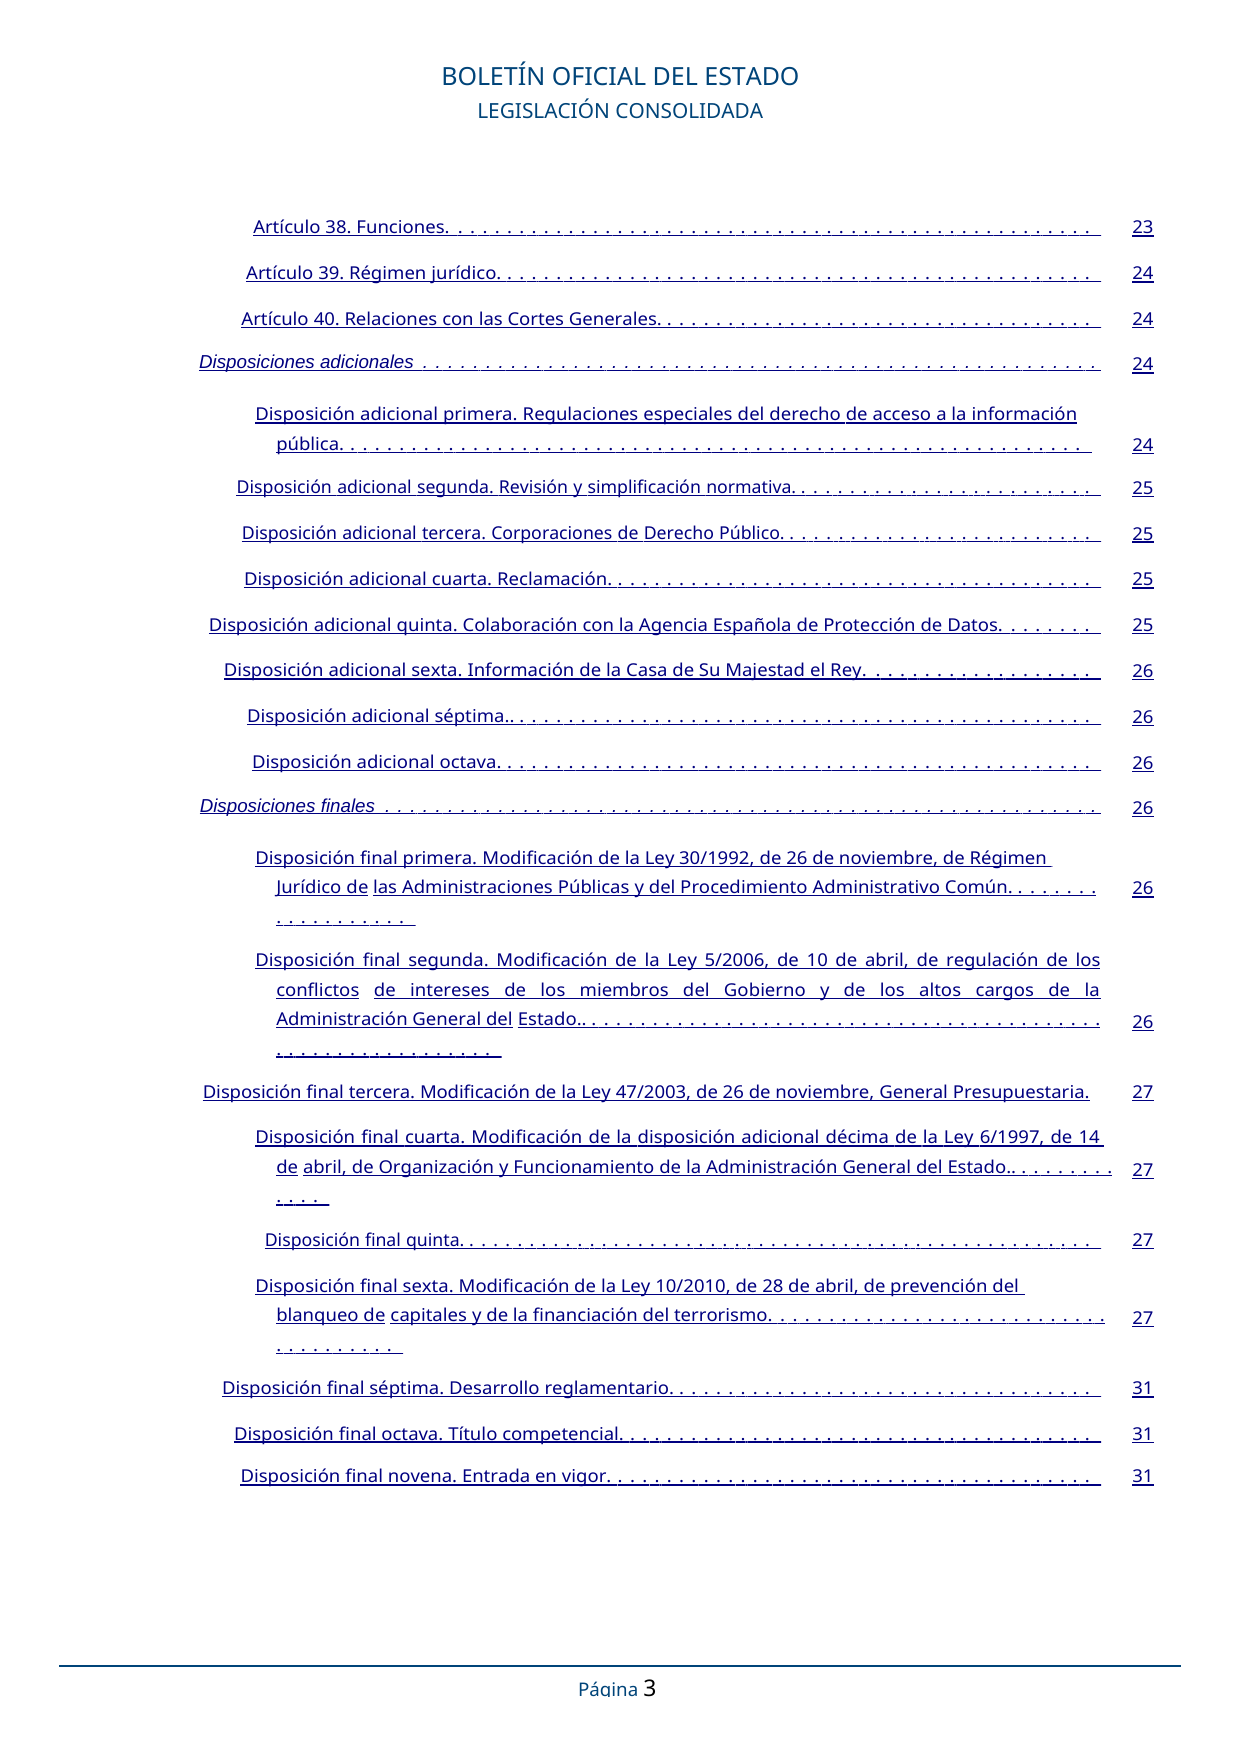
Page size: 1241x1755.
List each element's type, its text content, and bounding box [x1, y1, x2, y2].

table_cell 27 [1116, 1112, 1173, 1214]
table_header 23 [1116, 212, 1173, 247]
table_cell 26 [1116, 934, 1173, 1066]
table_cell Disposición adicional sexta. Información de la Casa de Su Majestad el Rey. . . . . . . . . . . . . . . . . . . [187, 645, 1116, 690]
table_cell Disposición final sexta. Modificación de la Ley 10/2010, de 28 de abril, de prevención del blanqueo de capitales y de la financiación del terrorismo. . . . . . . . . . . . . . . . . . . . . . . . . . . . . . . . . . . . . . [187, 1260, 1116, 1362]
table_cell 27 [1116, 1214, 1173, 1260]
table_cell 26 [1116, 736, 1173, 782]
table_cell Disposición final quinta. . . . . . . . . . . . . . . . . . . . . . . . . . . . . . . . . . . . . . . . . . . . . . . . . . . . . [187, 1214, 1116, 1260]
table_cell Disposición final primera. Modificación de la Ley 30/1992, de 26 de noviembre, de Régimen Jurídico de las Administraciones Públicas y del Procedimiento Administrativo Común. . . . . . . . . . . . . . . . . . . [187, 830, 1116, 934]
table_cell Disposición adicional tercera. Corporaciones de Derecho Público. . . . . . . . . . . . . . . . . . . . . . . . . . [187, 507, 1116, 553]
table_cell 25 [1116, 507, 1173, 553]
table_cell 26 [1116, 645, 1173, 690]
table_cell 26 [1116, 830, 1173, 934]
table_cell 26 [1116, 782, 1173, 830]
table_cell 31 [1116, 1362, 1173, 1408]
table_cell Disposiciones finales . . . . . . . . . . . . . . . . . . . . . . . . . . . . . . . . . . . . . . . . . . . . . . . . . . . . . . . . . [187, 782, 1116, 830]
table_cell Disposición adicional segunda. Revisión y simplificación normativa. . . . . . . . . . . . . . . . . . . . . . . . . [187, 461, 1116, 507]
table_cell 31 [1116, 1408, 1173, 1453]
table_cell Disposición final novena. Entrada en vigor. . . . . . . . . . . . . . . . . . . . . . . . . . . . . . . . . . . . . . . . [187, 1454, 1116, 1489]
table_cell Disposición adicional séptima.. . . . . . . . . . . . . . . . . . . . . . . . . . . . . . . . . . . . . . . . . . . . . . . . [187, 690, 1116, 736]
table_cell 24 [1116, 293, 1173, 338]
table_cell Disposición final octava. Título competencial. . . . . . . . . . . . . . . . . . . . . . . . . . . . . . . . . . . . . . . [187, 1408, 1116, 1453]
table_cell 25 [1116, 553, 1173, 599]
table_cell Artículo 39. Régimen jurídico. . . . . . . . . . . . . . . . . . . . . . . . . . . . . . . . . . . . . . . . . . . . . . . . . [187, 247, 1116, 293]
table_cell 24 [1116, 338, 1173, 386]
table_cell Artículo 40. Relaciones con las Cortes Generales. . . . . . . . . . . . . . . . . . . . . . . . . . . . . . . . . . . . [187, 293, 1116, 338]
table_cell 27 [1116, 1066, 1173, 1112]
table_cell 27 [1116, 1260, 1173, 1362]
table_cell Disposición adicional cuarta. Reclamación. . . . . . . . . . . . . . . . . . . . . . . . . . . . . . . . . . . . . . . . [187, 553, 1116, 599]
table_cell Disposición final cuarta. Modificación de la disposición adicional décima de la Ley 6/1997, de 14 de abril, de Organización y Funcionamiento de la Administración General del Estado.. . . . . . . . . . . . . [187, 1112, 1116, 1214]
table_cell 25 [1116, 461, 1173, 507]
table_cell Disposición adicional octava. . . . . . . . . . . . . . . . . . . . . . . . . . . . . . . . . . . . . . . . . . . . . . . . . [187, 736, 1116, 782]
table_header Artículo 38. Funciones. . . . . . . . . . . . . . . . . . . . . . . . . . . . . . . . . . . . . . . . . . . . . . . . . . . . . [187, 212, 1116, 247]
table_cell 26 [1116, 690, 1173, 736]
table_cell Disposición final tercera. Modificación de la Ley 47/2003, de 26 de noviembre, General Presupuestaria. [187, 1066, 1116, 1112]
table_cell Disposición final segunda. Modificación de la Ley 5/2006, de 10 de abril, de regulación de los conflictos de intereses de los miembros del Gobierno y de los altos cargos de la Administración General del Estado.. . . . . . . . . . . . . . . . . . . . . . . . . . . . . . . . . . . . . . . . . . . . . . . . . . . . . . . . . . . . . [187, 934, 1116, 1066]
table_cell 25 [1116, 599, 1173, 644]
table_cell Disposiciones adicionales . . . . . . . . . . . . . . . . . . . . . . . . . . . . . . . . . . . . . . . . . . . . . . . . . . . . . . [187, 338, 1116, 386]
table_cell 31 [1116, 1454, 1173, 1489]
table_cell Disposición adicional quinta. Colaboración con la Agencia Española de Protección de Datos. . . . . . . . [187, 599, 1116, 644]
table_cell 24 [1116, 386, 1173, 461]
table_cell Disposición final séptima. Desarrollo reglamentario. . . . . . . . . . . . . . . . . . . . . . . . . . . . . . . . . . . [187, 1362, 1116, 1408]
table_cell Disposición adicional primera. Regulaciones especiales del derecho de acceso a la información pública. . . . . . . . . . . . . . . . . . . . . . . . . . . . . . . . . . . . . . . . . . . . . . . . . . . . . . . . . . . . . [187, 386, 1116, 461]
table_cell 24 [1116, 247, 1173, 293]
